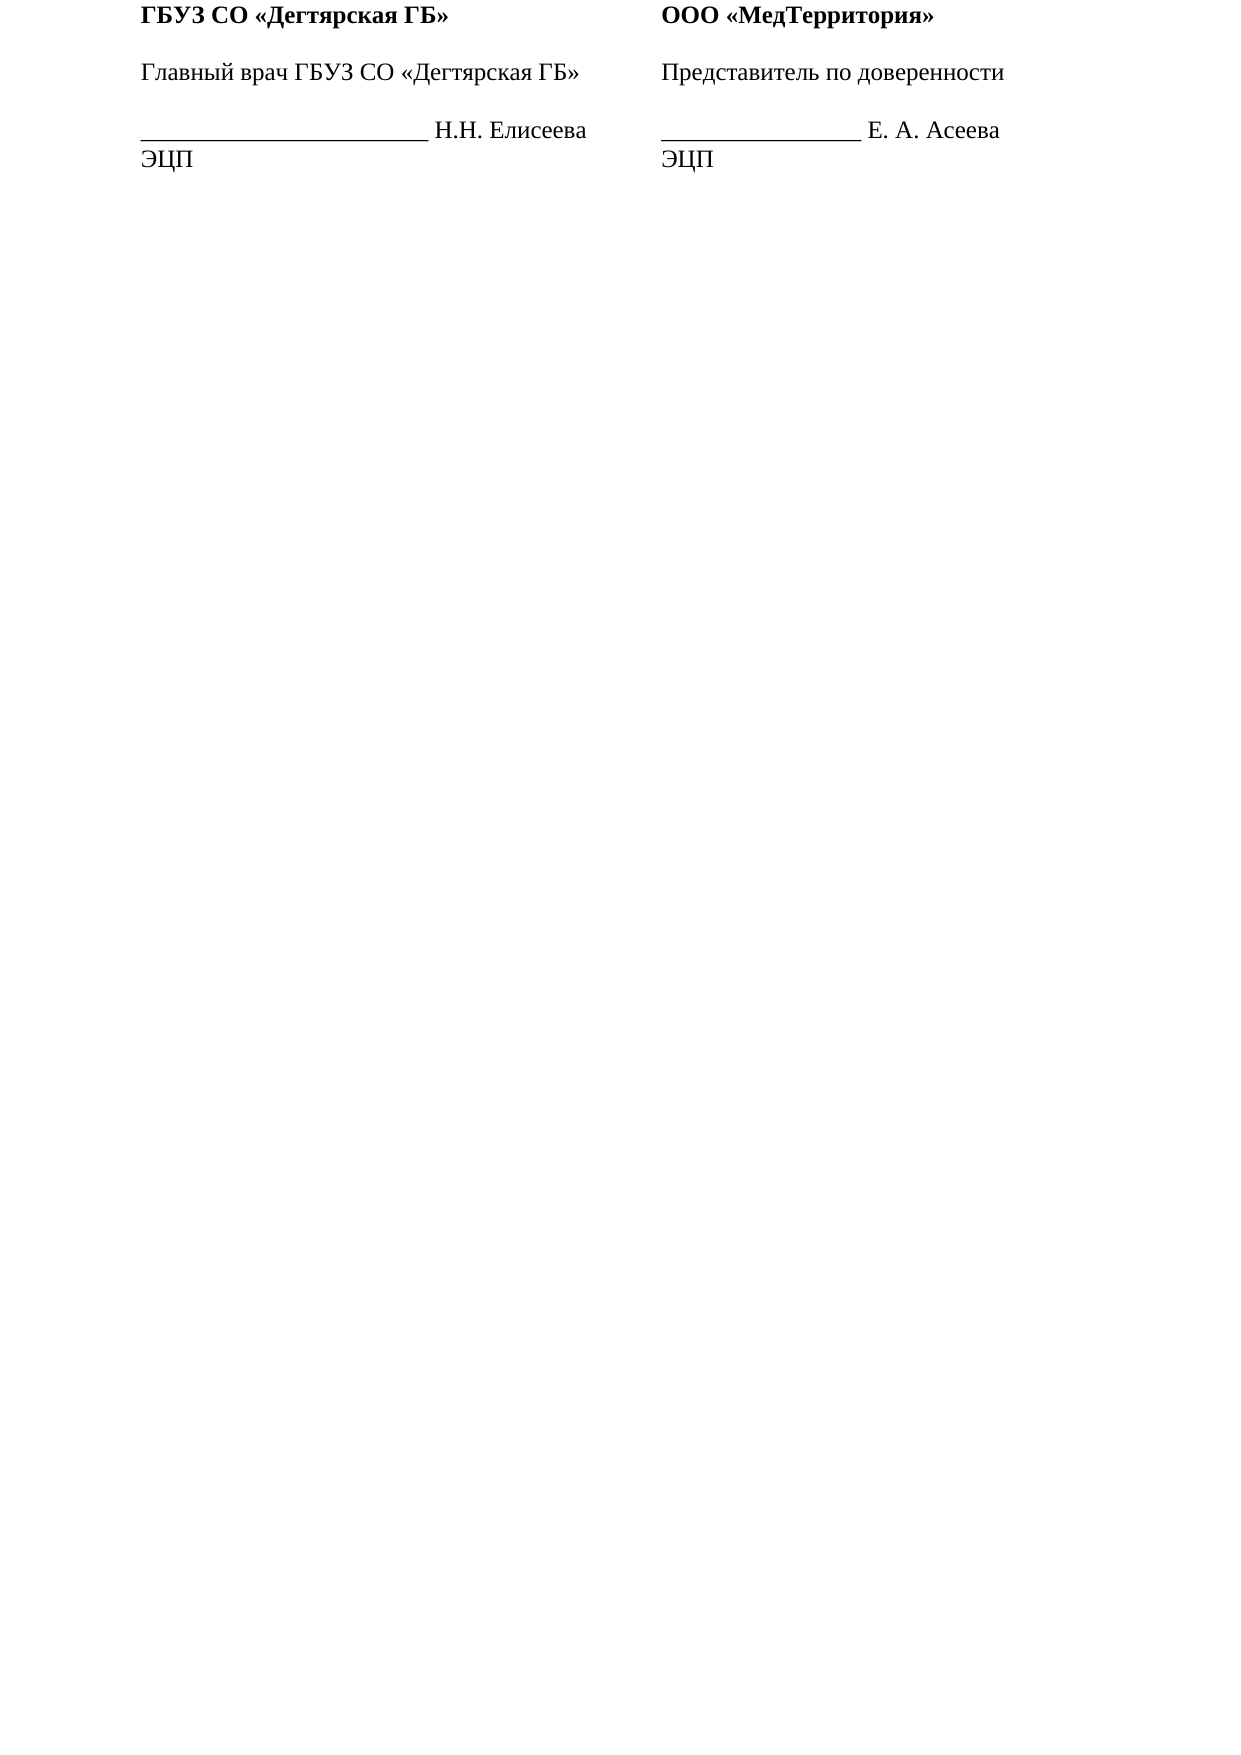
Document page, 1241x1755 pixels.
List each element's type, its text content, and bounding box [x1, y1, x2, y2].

table_cell ООО «МедТерритория» Представитель по доверенности ________________ Е. А. Асеева ЭЦП [650, 0, 1125, 172]
table_cell ГБУЗ СО «Дегтярская ГБ» Главный врач ГБУЗ СО «Дегтярская ГБ» _______________________ Н.Н. Елисеева ЭЦП [129, 0, 650, 172]
